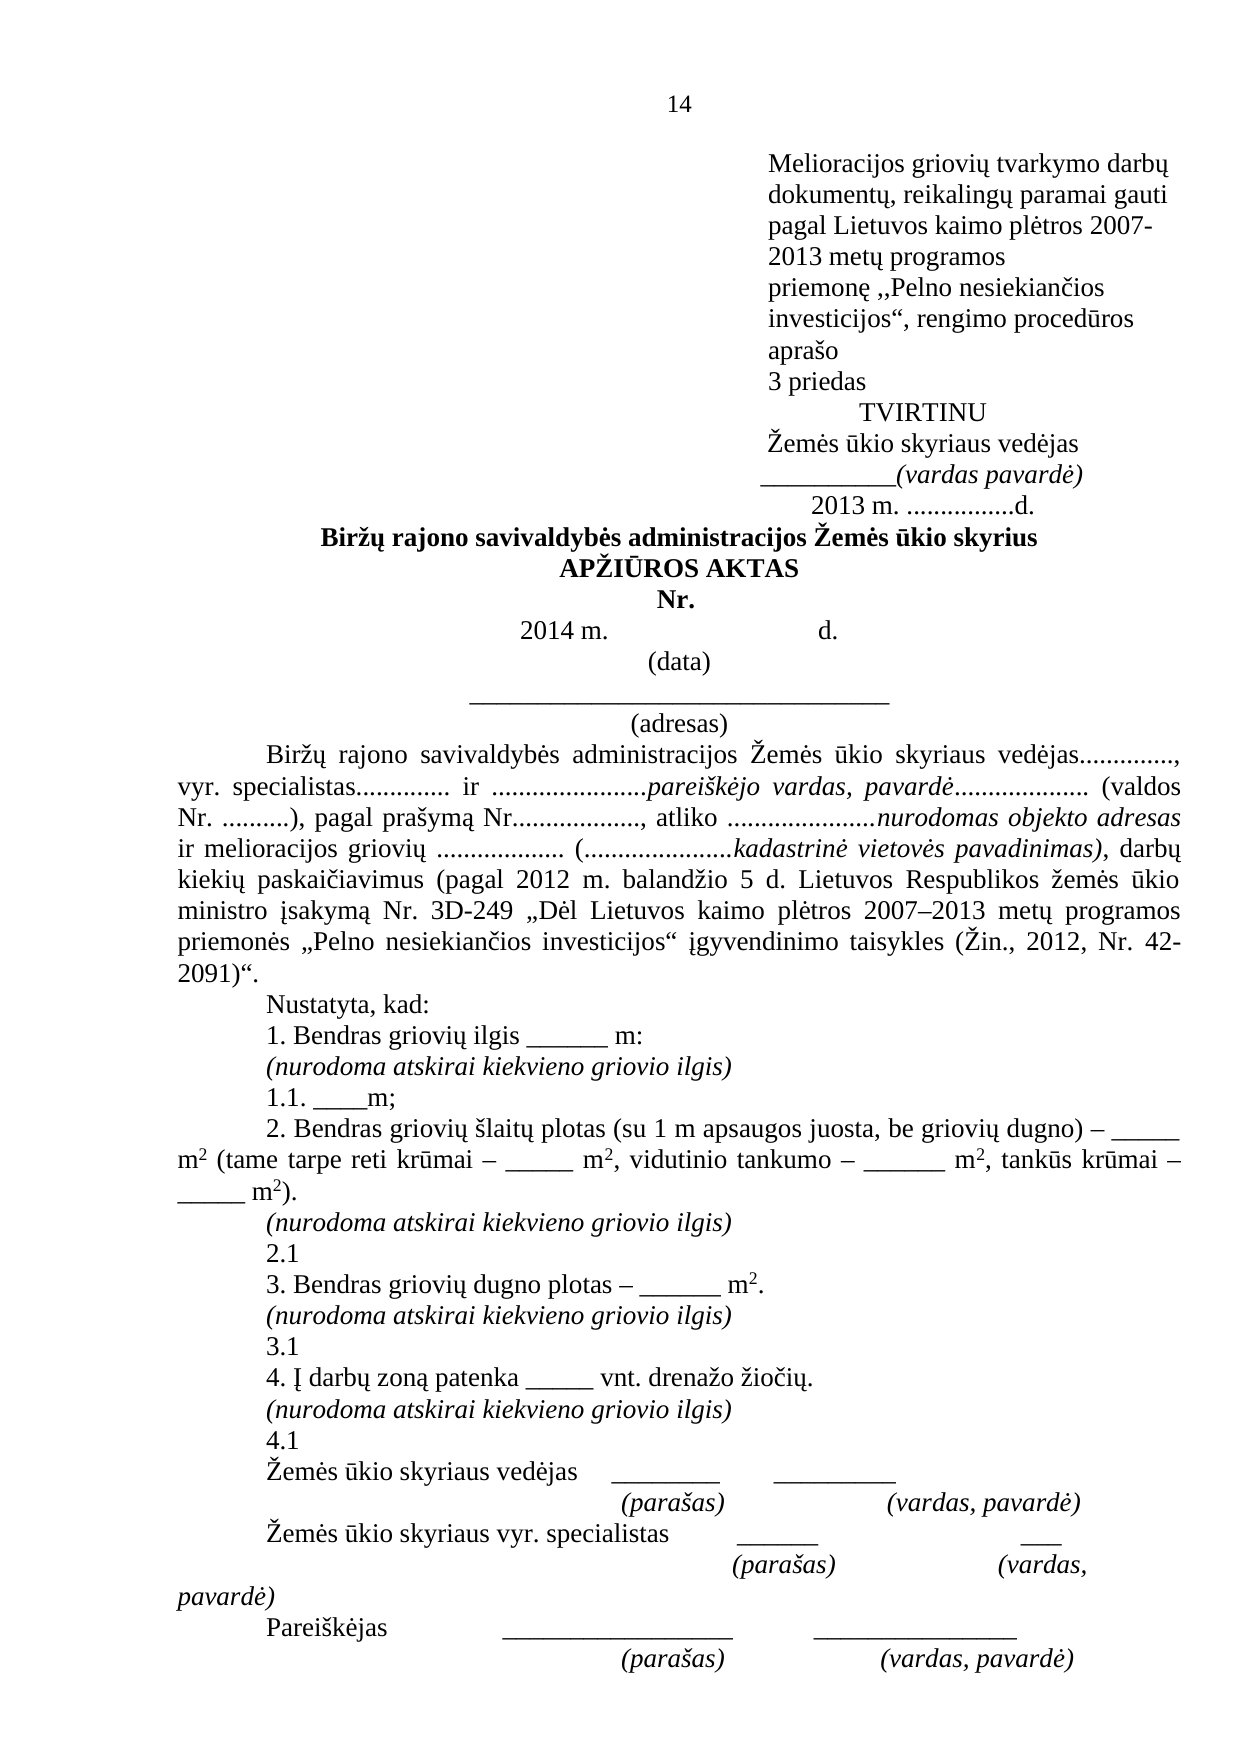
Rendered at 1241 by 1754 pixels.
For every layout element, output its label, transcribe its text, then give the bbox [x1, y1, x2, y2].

text 2.1 [177, 1237, 1181, 1268]
text APŽIŪROS AKTAS [177, 552, 1181, 583]
text Nustatyta, kad: [177, 988, 1181, 1019]
text Biržų rajono savivaldybės administracijos Žemės ūkio skyrius [177, 521, 1181, 552]
text (data) [177, 645, 1181, 676]
text (nurodoma atskirai kiekvieno griovio ilgis) [266, 1206, 1181, 1237]
text 3 priedas [768, 365, 1181, 396]
text Žemės ūkio skyriaus vedėjas [664, 427, 1181, 458]
text (parašas) (vardas, pavardė) [177, 1548, 1181, 1611]
text 4. Į darbų zoną patenka _____ vnt. drenažo žiočių. [177, 1362, 1181, 1393]
text __________(vardas pavardė) [664, 458, 1181, 489]
text Biržų rajono savivaldybės administracijos Žemės ūkio skyriaus vedėjas.............., vyr. specialistas.............. ir .......................pareiškėjo vardas, pavardė.................... (valdos Nr. ..........), pagal prašymą Nr..................., atliko ......................nurodomas objekto adresas ir melioracijos griovių ................... (......................kadastrinė vietovės pavadinimas), darbų kiekių paskaičiavimus (pagal 2012 m. balandžio 5 d. Lietuvos Respublikos žemės ūkio ministro įsakymą Nr. 3D-249 „Dėl Lietuvos kaimo plėtros 2007–2013 metų programos priemonės „Pelno nesiekiančios investicijos“ įgyvendinimo taisykles (Žin., 2012, Nr. 42-2091)“. [177, 739, 1181, 988]
text (nurodoma atskirai kiekvieno griovio ilgis) [266, 1050, 1181, 1081]
text 4.1 [177, 1424, 1181, 1455]
text (nurodoma atskirai kiekvieno griovio ilgis) [266, 1393, 1181, 1424]
text Žemės ūkio skyriaus vedėjas ________ _________ [177, 1455, 1181, 1486]
text 2014 m. d. [177, 614, 1181, 645]
text Žemės ūkio skyriaus vyr. specialistas ______ ___ [177, 1517, 1181, 1548]
text _______________________________ [177, 676, 1181, 707]
text (parašas) (vardas, pavardė) [177, 1642, 1181, 1673]
text (parašas) (vardas, pavardė) [177, 1486, 1181, 1517]
text Nr. [177, 583, 1181, 614]
text TVIRTINU [664, 396, 1181, 427]
text 1.1. ____m; [177, 1081, 1181, 1112]
text (nurodoma atskirai kiekvieno griovio ilgis) [266, 1299, 1181, 1330]
text (adresas) [177, 707, 1181, 739]
text 2013 m. ................d. [664, 489, 1181, 521]
text 2. Bendras griovių šlaitų plotas (su 1 m apsaugos juosta, be griovių dugno) – _____ m2 (tame tarpe reti krūmai – _____ m2, vidutinio tankumo – ______ m2, tankūs krūmai – _____ m2). [177, 1112, 1181, 1206]
text 3. Bendras griovių dugno plotas – ______ m2. [177, 1268, 1181, 1299]
text 3.1 [177, 1330, 1181, 1362]
text Melioracijos griovių tvarkymo darbų dokumentų, reikalingų paramai gauti pagal Lietuvos kaimo plėtros 2007-2013 metų programos priemonę ,,Pelno nesiekiančios investicijos“, rengimo procedūros aprašo [768, 147, 1181, 365]
text 1. Bendras griovių ilgis ______ m: [266, 1019, 1181, 1050]
text Pareiškėjas _________________ _______________ [177, 1611, 1181, 1642]
